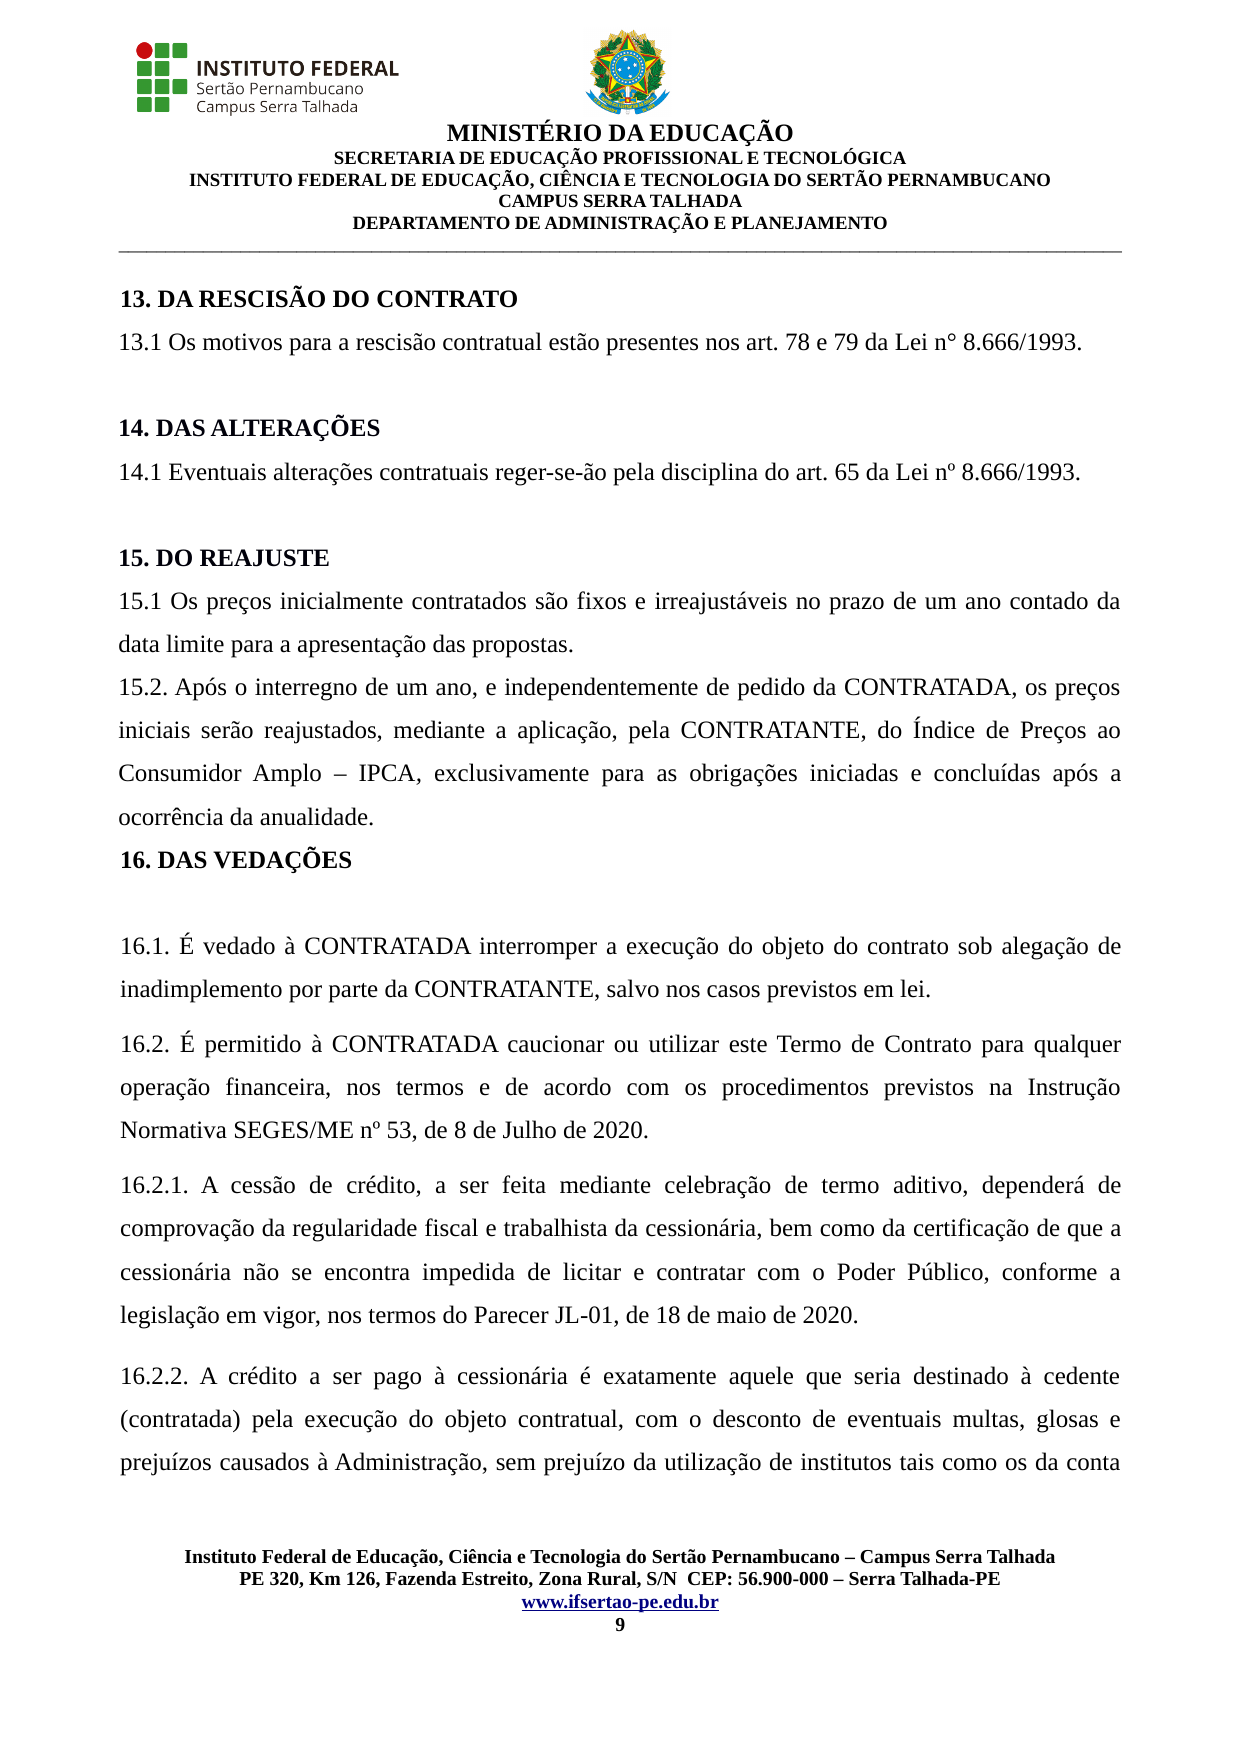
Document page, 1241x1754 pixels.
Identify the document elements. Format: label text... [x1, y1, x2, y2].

text 15.2. Após o interregno de um ano, e independentemente de pedido da CONTRATADA, os preços iniciais serão reajustados, mediante a aplicação, pela CONTRATANTE, do Índice de Preços ao Consumidor Amplo – IPCA, exclusivamente para as obrigações iniciadas e concluídas após a ocorrência da anualidade. [118, 672, 1122, 830]
text 16.2.2. A crédito a ser pago à cessionária é exatamente aquele que seria destinado à cedente (contratada) pela execução do objeto contratual, com o desconto de eventuais multas, glosas e prejuízos causados à Administração, sem prejuízo da utilização de institutos tais como os da conta [120, 1361, 1122, 1476]
text 16. DAS VEDAÇÕES [120, 845, 1122, 873]
text 13.1 Os motivos para a rescisão contratual estão presentes nos art. 78 e 79 da Lei n° 8.666/1993. [118, 327, 1122, 356]
text 14. DAS ALTERAÇÕES [118, 413, 1122, 442]
text 15.1 Os preços inicialmente contratados são fixos e irreajustáveis no prazo de um ano contado da data limite para a apresentação das propostas. [118, 586, 1122, 658]
text 16.2.1. A cessão de crédito, a ser feita mediante celebração de termo aditivo, dependerá de comprovação da regularidade fiscal e trabalhista da cessionária, bem como da certificação de que a cessionária não se encontra impedida de licitar e contratar com o Poder Público, conforme a legislação em vigor, nos termos do Parecer JL-01, de 18 de maio de 2020. [120, 1170, 1122, 1328]
text 16.1. É vedado à CONTRATADA interromper a execução do objeto do contrato sob alegação de inadimplemento por parte da CONTRATANTE, salvo nos casos previstos em lei. [120, 931, 1122, 1003]
picture [582, 27, 673, 117]
picture [136, 42, 399, 116]
text 15. DO REAJUSTE [118, 543, 1122, 572]
text 14.1 Eventuais alterações contratuais reger-se-ão pela disciplina do art. 65 da Lei nº 8.666/1993. [118, 457, 1122, 485]
text 13. DA RESCISÃO DO CONTRATO [120, 284, 1122, 313]
text 16.2. É permitido à CONTRATADA caucionar ou utilizar este Termo de Contrato para qualquer operação financeira, nos termos e de acordo com os procedimentos previstos na Instrução Normativa SEGES/ME nº 53, de 8 de Julho de 2020. [120, 1029, 1122, 1144]
